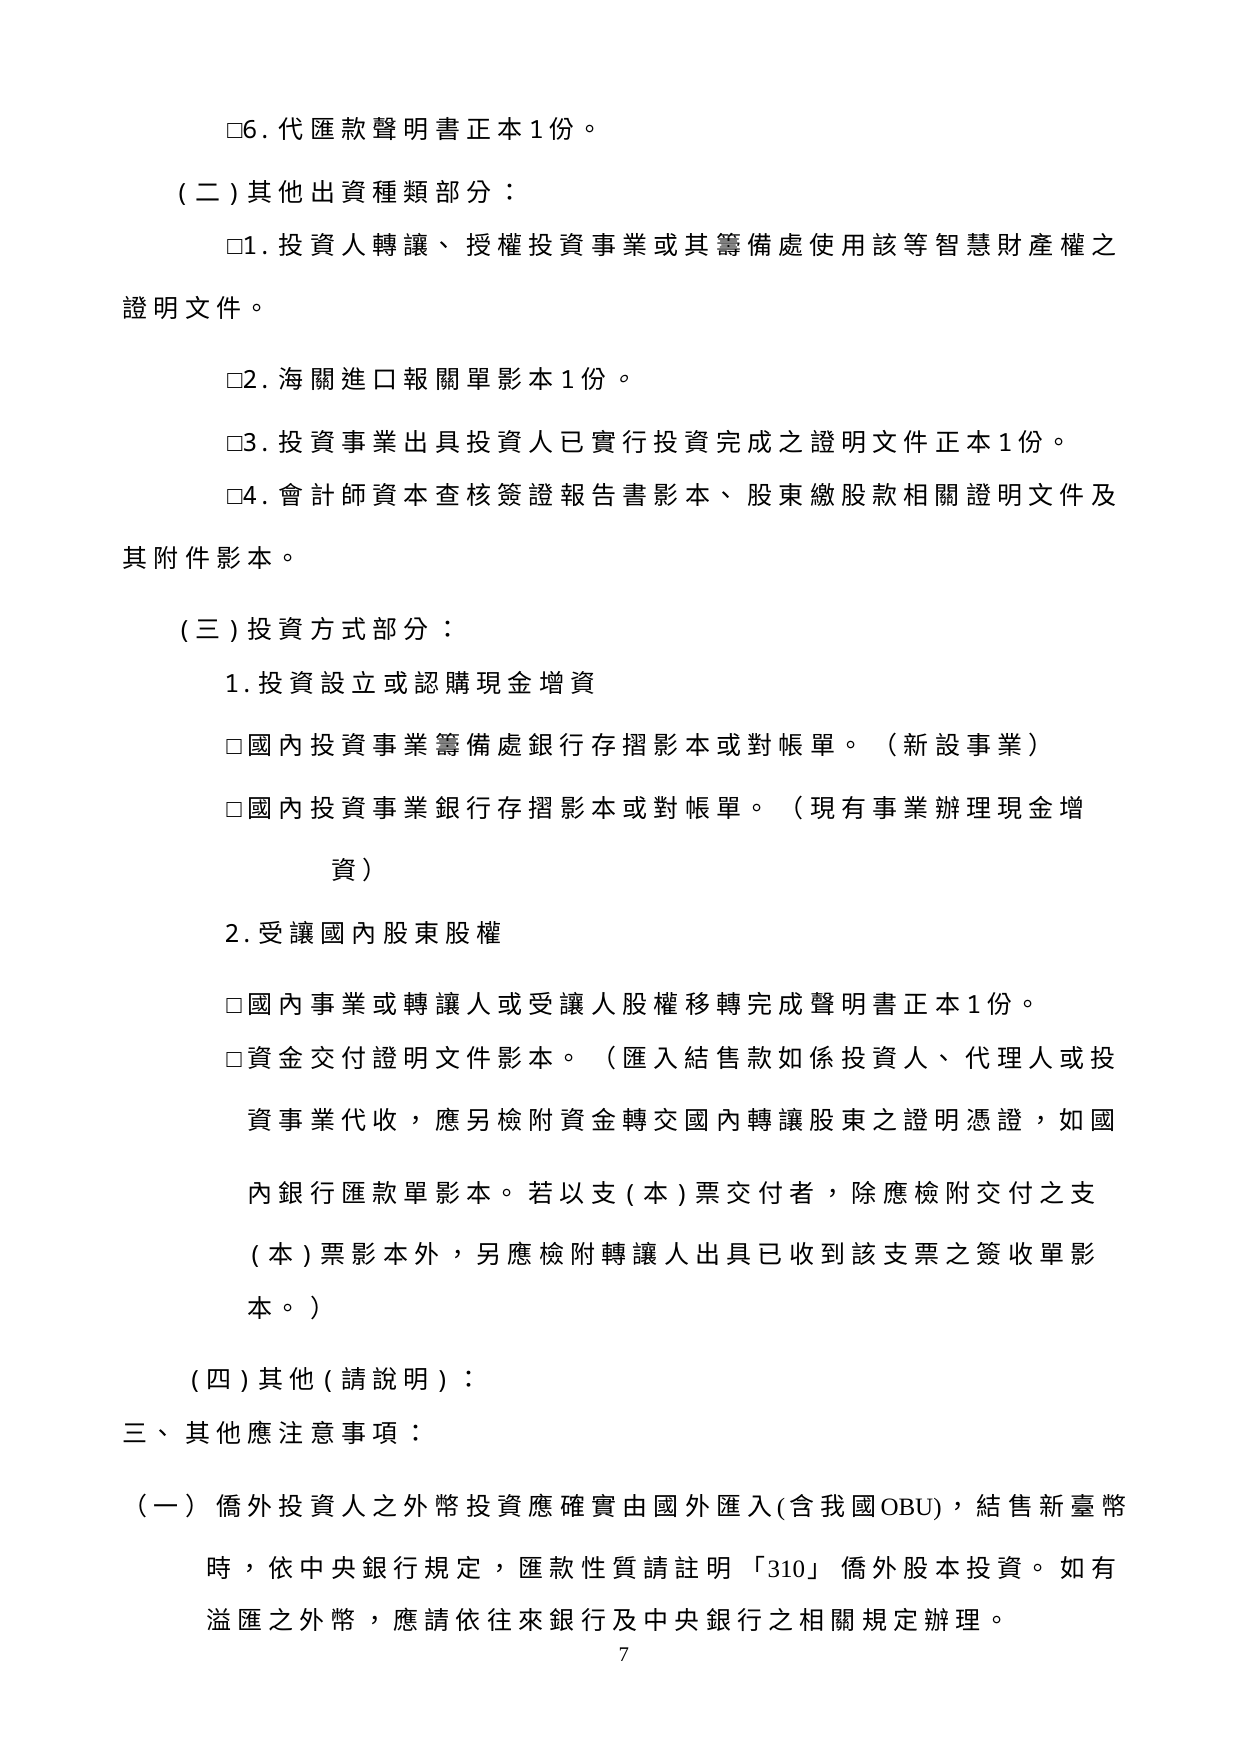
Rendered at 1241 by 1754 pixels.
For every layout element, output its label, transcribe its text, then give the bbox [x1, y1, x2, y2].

text □國內投資事業銀行存摺影本或對帳單。（現有事業辦理現金增資） [216, 764, 1119, 889]
text □資金交付證明文件影本。（匯入結售款如係投資人、代理人或投資事業代收，應另檢附資金轉交國內轉讓股東之證明憑證，如國內銀行匯款單影本。若以支(本)票交付者，除應檢附交付之支(本)票影本外，另應檢附轉讓人出具已收到該支票之簽收單影本。） [215, 1014, 1119, 1327]
text □3.投資事業出具投資人已實行投資完成之證明文件正本1份。 [119, 389, 1119, 452]
text (四)其他(請說明)： [169, 1327, 1119, 1389]
text □2.海關進口報關單影本1份。 [119, 327, 1119, 389]
text 2.受讓國內股東股權 [119, 889, 1119, 952]
text 三、其他應注意事項： [119, 1389, 1119, 1452]
text 1.投資設立或認購現金增資 [119, 639, 1119, 702]
text □4.會計師資本查核簽證報告書影本、股東繳股款相關證明文件及其附件影本。 [119, 452, 1119, 577]
text (三)投資方式部分： [119, 577, 1119, 639]
text （一）僑外投資人之外幣投資應確實由國外匯入(含我國OBU)，結售新臺幣時，依中央銀行規定，匯款性質請註明「310」僑外股本投資。如有溢匯之外幣，應請依往來銀行及中央銀行之相關規定辦理。 [119, 1452, 1147, 1639]
text □國內投資事業籌備處銀行存摺影本或對帳單。（新設事業） [216, 702, 1119, 764]
text □1.投資人轉讓、授權投資事業或其籌備處使用該等智慧財產權之證明文件。 [119, 202, 1119, 327]
text □6.代匯款聲明書正本1份。 [216, 77, 1119, 139]
text (二)其他出資種類部分： [119, 139, 1119, 202]
text □國內事業或轉讓人或受讓人股權移轉完成聲明書正本1份。 [215, 952, 1119, 1014]
